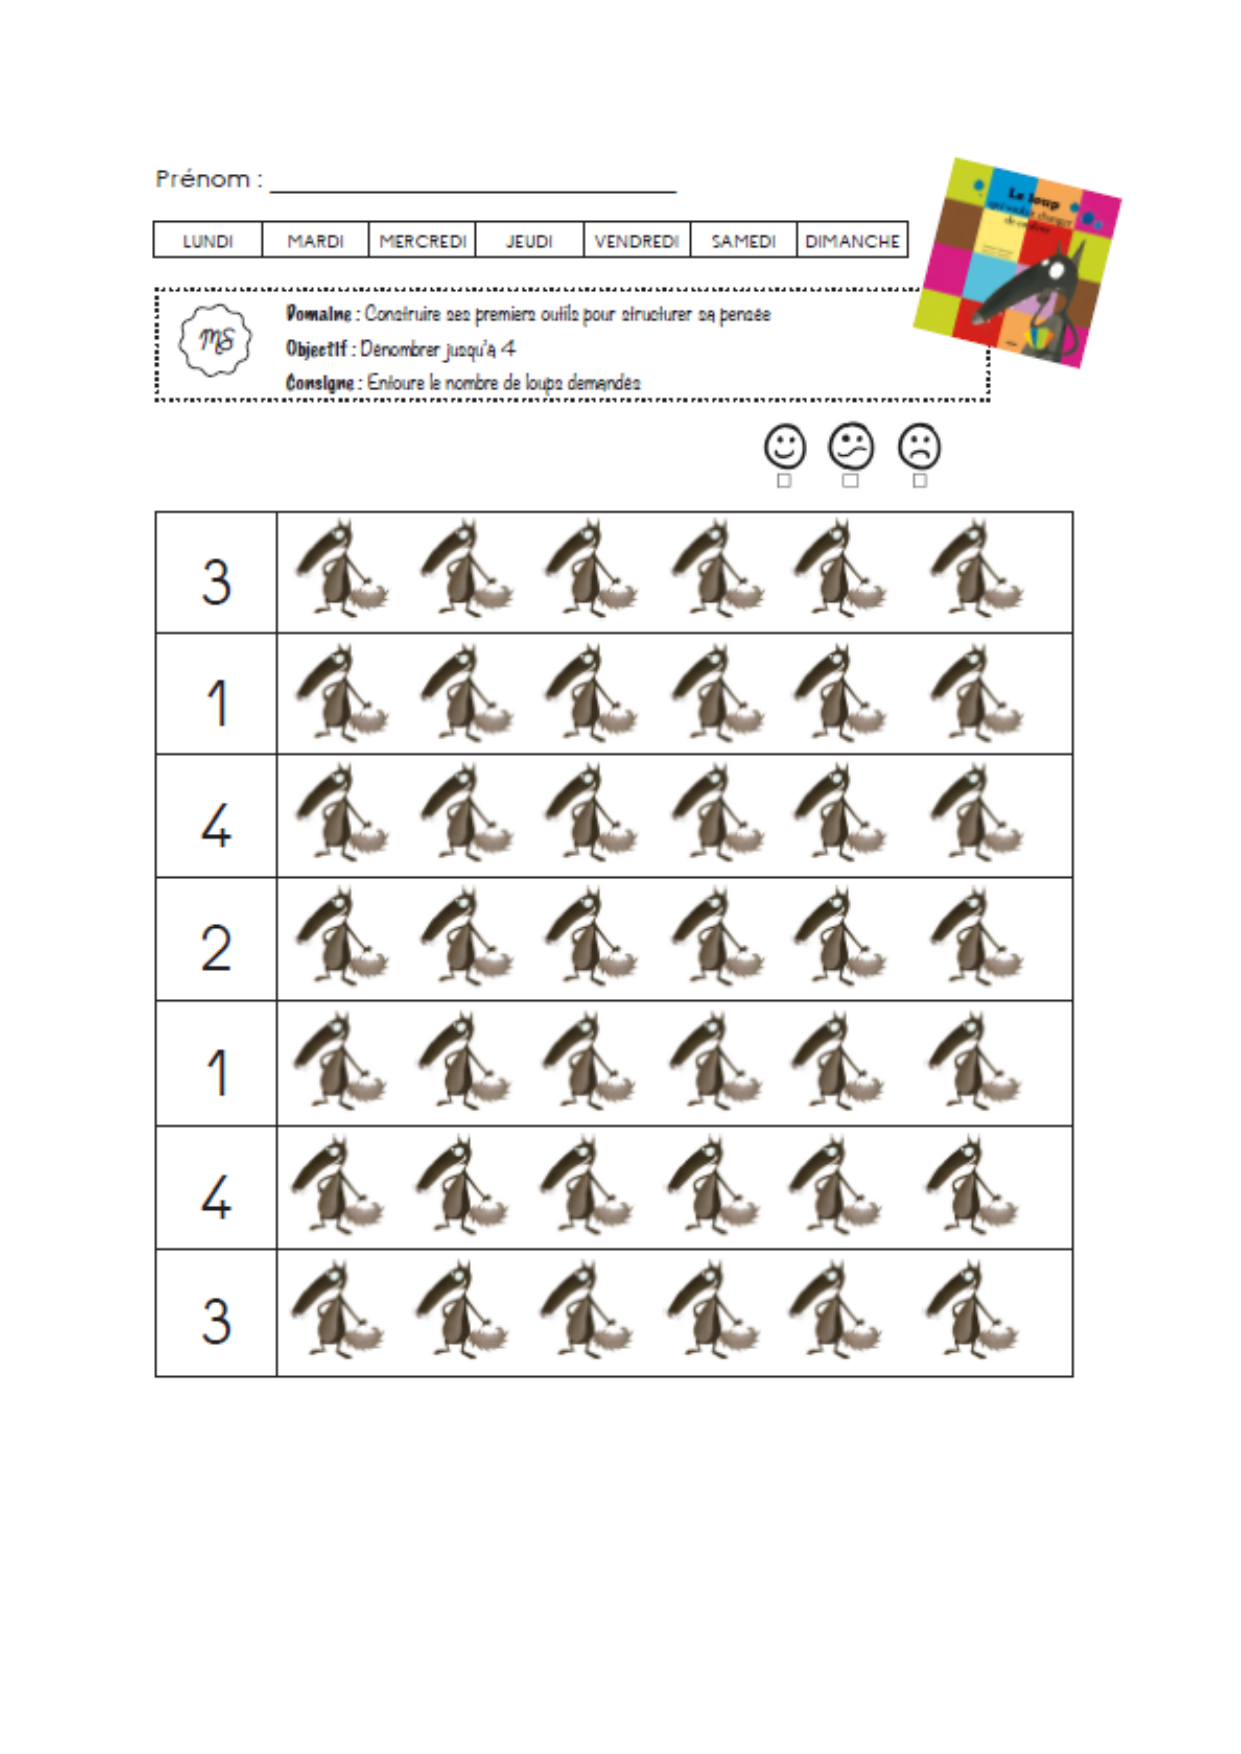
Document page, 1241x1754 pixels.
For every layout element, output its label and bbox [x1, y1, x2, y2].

picture [106, 118, 990, 1401]
